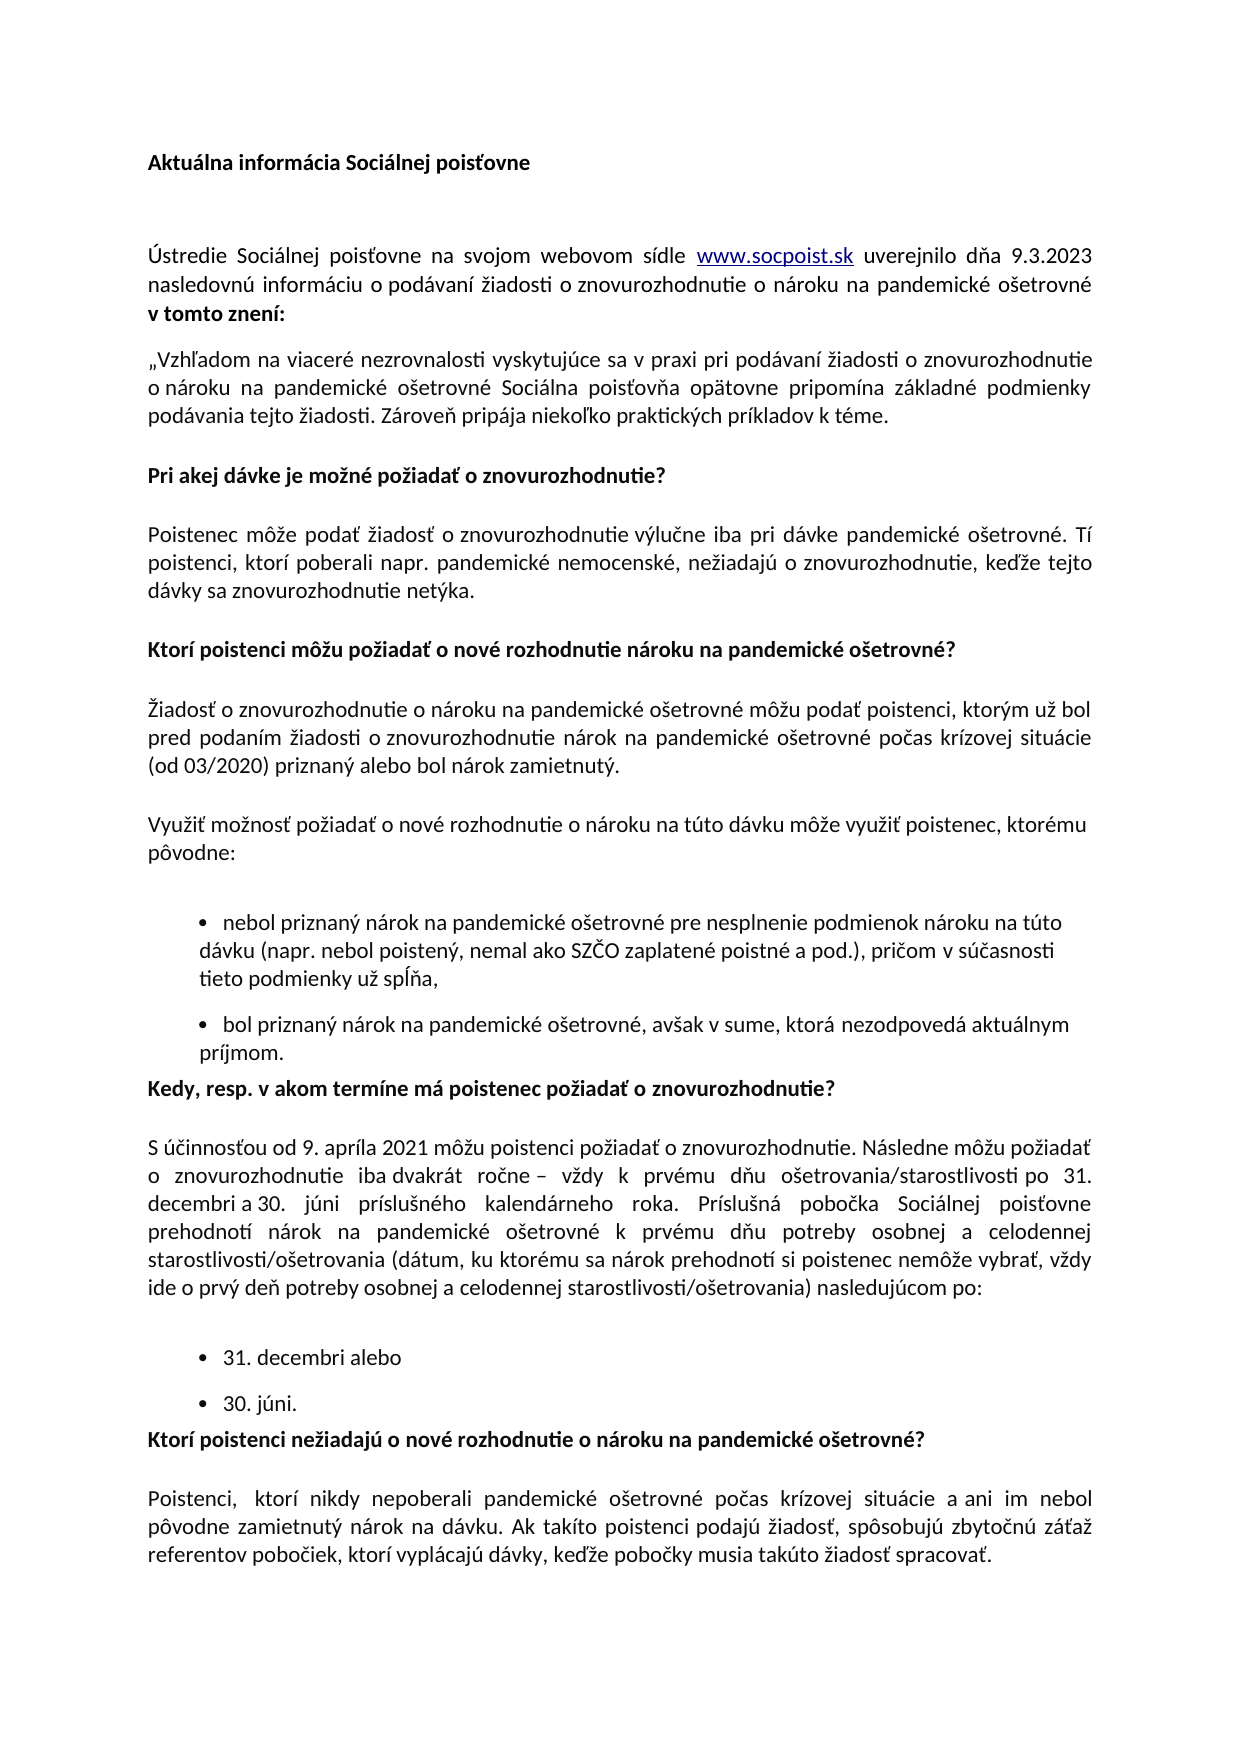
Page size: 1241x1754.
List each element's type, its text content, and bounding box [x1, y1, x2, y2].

list nebol priznaný nárok na pandemické ošetrovné pre nesplnenie podmienok nároku na túto dávku (napr. nebol poistený, nemal ako SZČO zaplatené poistné a pod.), pričom v súčasnosti tieto podmienky už spĺňa, [199, 908, 1093, 992]
text Poistenec môže podať žiadosť o znovurozhodnutie výlučne iba pri dávke pandemické ošetrovné. Tí poistenci, ktorí poberali napr. pandemické nemocenské, nežiadajú o znovurozhodnutie, keďže tejto dávky sa znovurozhodnutie netýka. [148, 520, 1093, 604]
text Pri akej dávke je možné požiadať o znovurozhodnutie? [148, 461, 1093, 489]
text S účinnosťou od 9. apríla 2021 môžu poistenci požiadať o znovurozhodnutie. Následne môžu požiadať o znovurozhodnutie iba dvakrát ročne – vždy k prvému dňu ošetrovania/starostlivosti po 31. decembri a 30. júni príslušného kalendárneho roka. Príslušná pobočka Sociálnej poisťovne prehodnotí nárok na pandemické ošetrovné k prvému dňu potreby osobnej a celodennej starostlivosti/ošetrovania (dátum, ku ktorému sa nárok prehodnotí si poistenec nemôže vybrať, vždy ide o prvý deň potreby osobnej a celodennej starostlivosti/ošetrovania) nasledujúcom po: [148, 1133, 1093, 1301]
text Kedy, resp. v akom termíne má poistenec požiadať o znovurozhodnutie? [148, 1074, 1093, 1102]
text Využiť možnosť požiadať o nové rozhodnutie o nároku na túto dávku môže využiť poistenec, ktorému pôvodne: [148, 810, 1093, 866]
text Aktuálna informácia Sociálnej poisťovne [148, 148, 1093, 176]
text Ktorí poistenci nežiadajú o nové rozhodnutie o nároku na pandemické ošetrovné? [148, 1425, 1093, 1453]
text Ústredie Sociálnej poisťovne na svojom webovom sídle www.socpoist.sk uverejnilo dňa 9.3.2023 nasledovnú informáciu o podávaní žiadosti o znovurozhodnutie o nároku na pandemické ošetrovné v tomto znení: [148, 241, 1093, 327]
list 30. júni. [199, 1389, 1093, 1417]
text „Vzhľadom na viaceré nezrovnalosti vyskytujúce sa v praxi pri podávaní žiadosti o znovurozhodnutie o nároku na pandemické ošetrovné Sociálna poisťovňa opätovne pripomína základné podmienky podávania tejto žiadosti. Zároveň pripája niekoľko praktických príkladov k téme. [148, 346, 1093, 429]
text Žiadosť o znovurozhodnutie o nároku na pandemické ošetrovné môžu podať poistenci, ktorým už bol pred podaním žiadosti o znovurozhodnutie nárok na pandemické ošetrovné počas krízovej situácie (od 03/2020) priznaný alebo bol nárok zamietnutý. [148, 695, 1093, 779]
list 31. decembri alebo [199, 1343, 1093, 1371]
text Ktorí poistenci môžu požiadať o nové rozhodnutie nároku na pandemické ošetrovné? [148, 635, 1093, 663]
list bol priznaný nárok na pandemické ošetrovné, avšak v sume, ktorá nezodpovedá aktuálnym príjmom. [199, 1010, 1093, 1066]
text Poistenci, ktorí nikdy nepoberali pandemické ošetrovné počas krízovej situácie a ani im nebol pôvodne zamietnutý nárok na dávku. Ak takíto poistenci podajú žiadosť, spôsobujú zbytočnú záťaž referentov pobočiek, ktorí vyplácajú dávky, keďže pobočky musia takúto žiadosť spracovať. [148, 1484, 1093, 1568]
